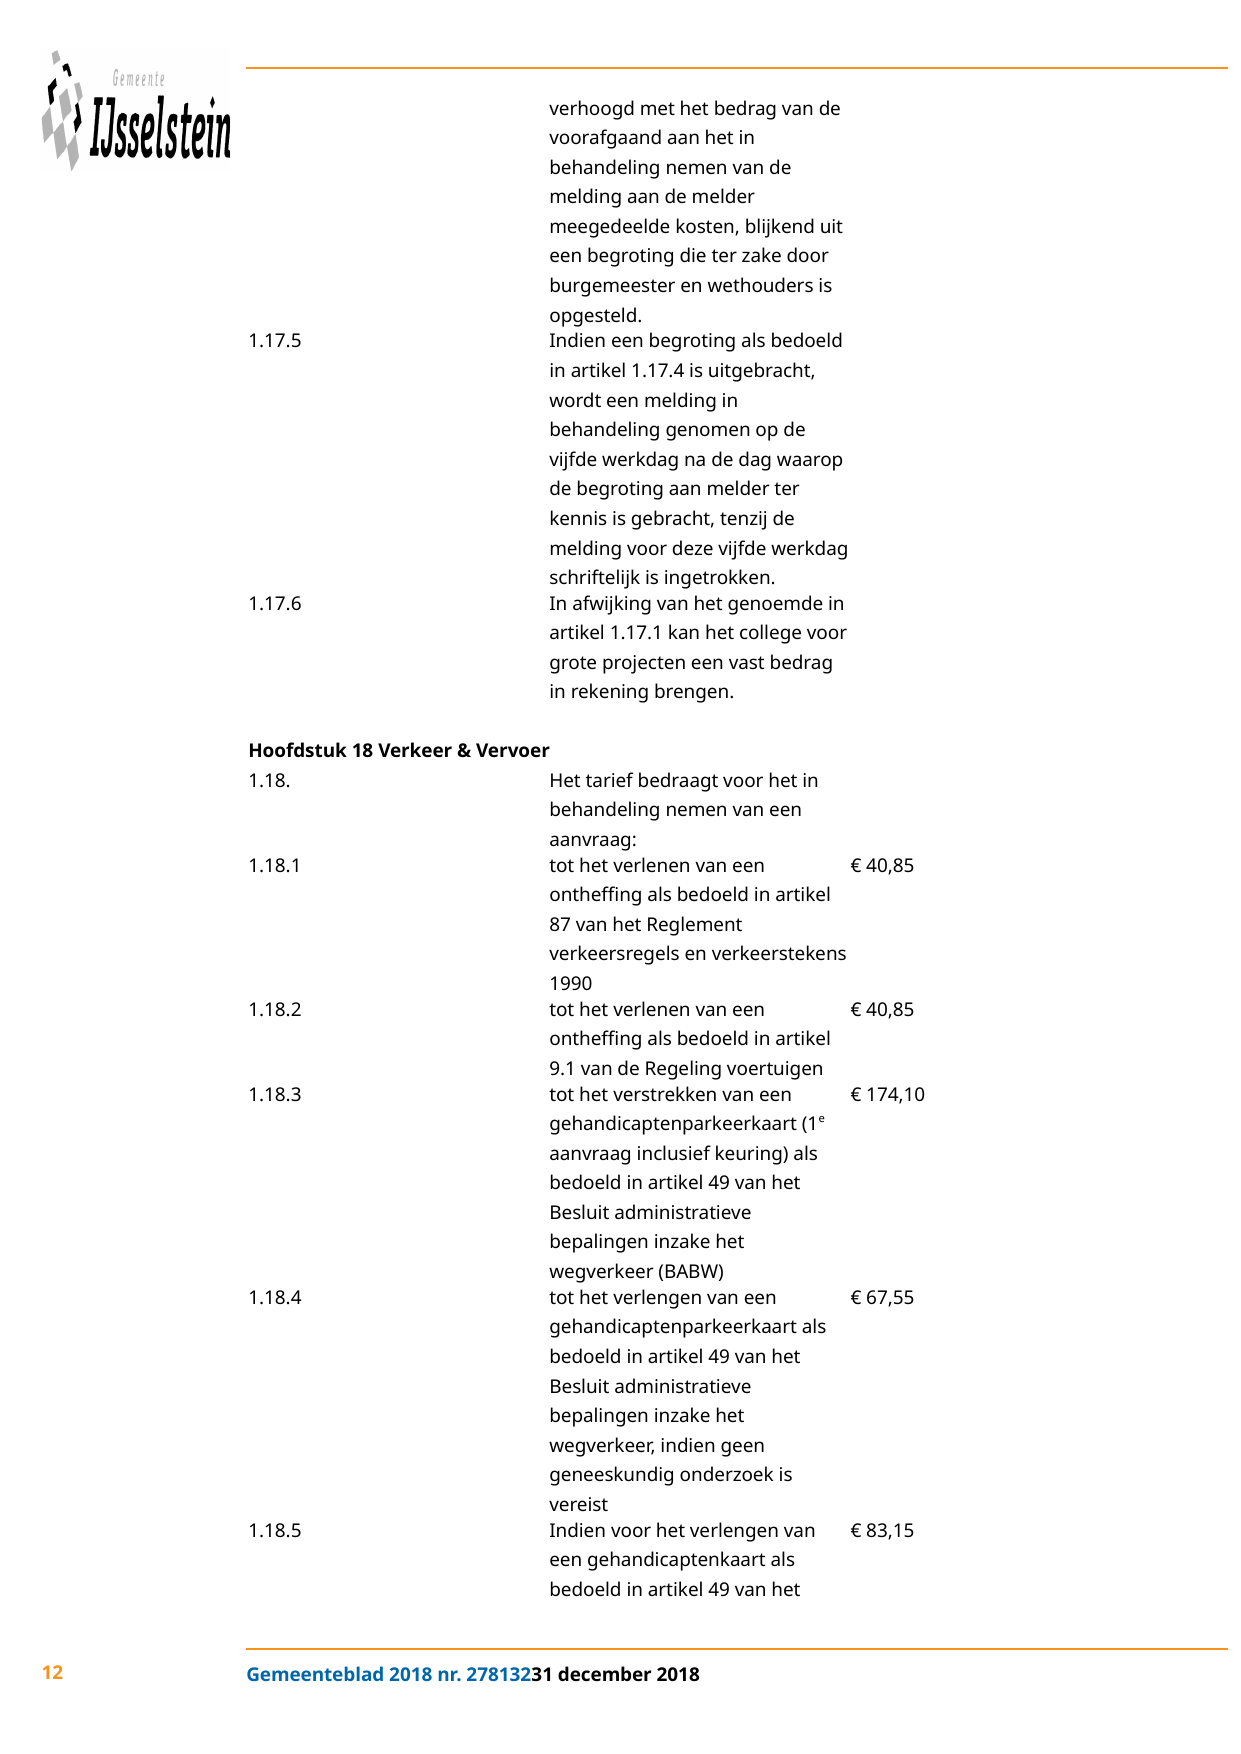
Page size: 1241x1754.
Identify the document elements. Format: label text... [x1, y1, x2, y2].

table_cell tot het verstrekken van een gehandicaptenparkeerkaart (1e aanvraag inclusief keuring) als bedoeld in artikel 49 van het Besluit administratieve bepalingen inzake het wegverkeer (BABW) [549, 1081, 850, 1284]
table_header [850, 767, 1152, 852]
table_cell [850, 328, 1152, 590]
table_cell € 40,85 [850, 996, 1152, 1081]
table_cell [850, 95, 1152, 328]
table_header Het tarief bedraagt voor het in behandeling nemen van een aanvraag: [549, 767, 850, 852]
table_cell 1.17.6 [248, 590, 549, 704]
table_cell 1.18.5 [248, 1517, 549, 1602]
table_cell [850, 590, 1152, 704]
table_cell 1.18.3 [248, 1081, 549, 1284]
table_cell In afwijking van het genoemde in artikel 1.17.1 kan het college voor grote projecten een vast bedrag in rekening brengen. [549, 590, 850, 704]
table_cell Indien een begroting als bedoeld in artikel 1.17.4 is uitgebracht, wordt een melding in behandeling genomen op de vijfde werkdag na de dag waarop de begroting aan melder ter kennis is gebracht, tenzij de melding voor deze vijfde werkdag schriftelijk is ingetrokken. [549, 328, 850, 590]
table_header 1.18. [248, 767, 549, 852]
table_cell € 67,55 [850, 1284, 1152, 1517]
table_cell 1.18.4 [248, 1284, 549, 1517]
table_cell € 40,85 [850, 852, 1152, 996]
table_cell [248, 95, 549, 328]
table_cell € 83,15 [850, 1517, 1152, 1602]
table_cell 1.17.5 [248, 328, 549, 590]
table_cell Indien met betrekking tot een melding als genoemd in 1.17.1 onderzoek naar de status van de kabel plaatsvindt, wordt het bedrag als genoemd in 1.17.1 verhoogd met het bedrag van de voorafgaand aan het in behandeling nemen van de melding aan de melder meegedeelde kosten, blijkend uit een begroting die ter zake door burgemeester en wethouders is opgesteld. [549, 95, 850, 328]
table_cell tot het verlengen van een gehandicaptenparkeerkaart als bedoeld in artikel 49 van het Besluit administratieve bepalingen inzake het wegverkeer, indien geen geneeskundig onderzoek is vereist [549, 1284, 850, 1517]
table_cell tot het verlenen van een ontheffing als bedoeld in artikel 9.1 van de Regeling voertuigen [549, 996, 850, 1081]
table_cell € 174,10 [850, 1081, 1152, 1284]
table_cell 1.18.1 [248, 852, 549, 996]
picture [41, 47, 231, 172]
text Hoofdstuk 18 Verkeer & Vervoer [248, 737, 1152, 763]
table_cell Indien voor het verlengen van een gehandicaptenkaart als bedoeld in artikel 49 van het [549, 1517, 850, 1602]
table_cell tot het verlenen van een ontheffing als bedoeld in artikel 87 van het Reglement verkeersregels en verkeerstekens 1990 [549, 852, 850, 996]
table_cell 1.18.2 [248, 996, 549, 1081]
